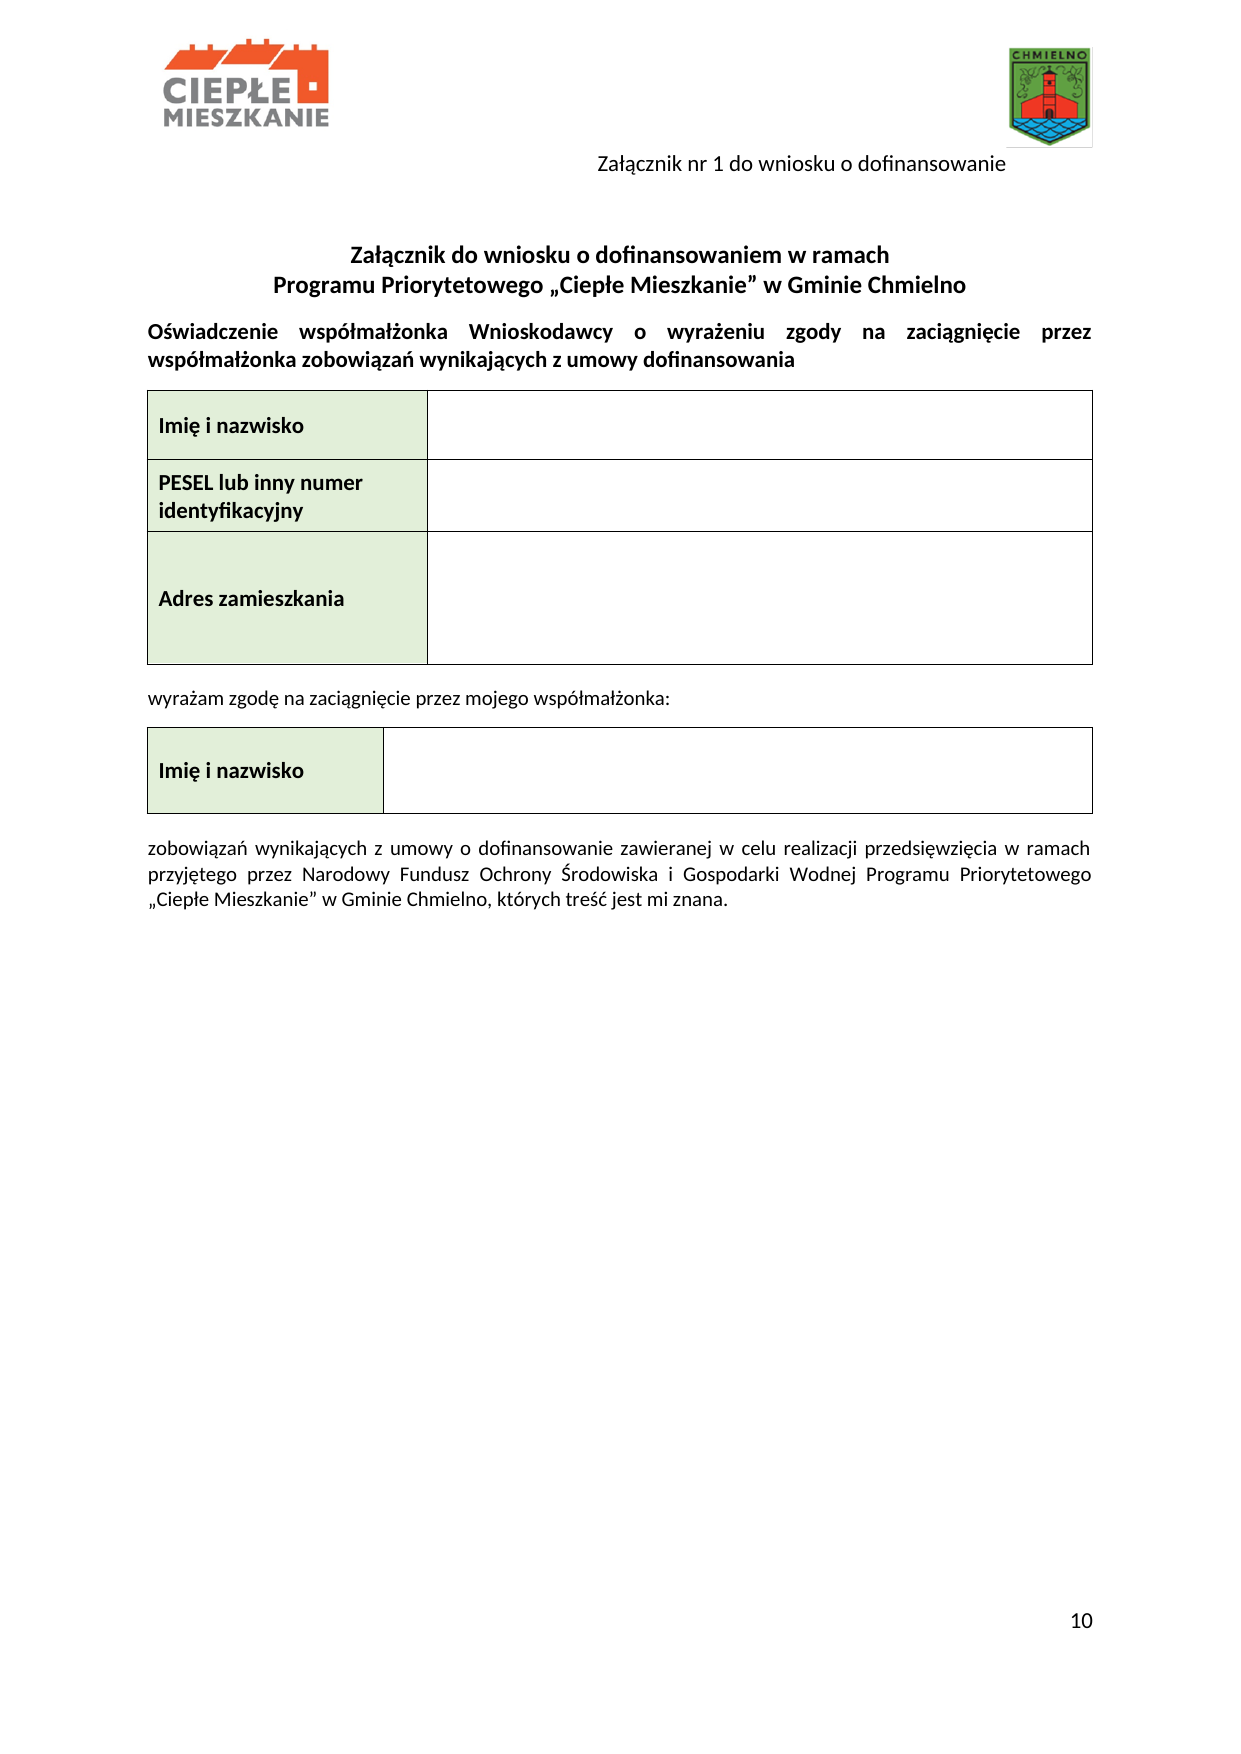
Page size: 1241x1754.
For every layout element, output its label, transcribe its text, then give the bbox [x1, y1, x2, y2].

table_cell [428, 532, 1092, 663]
table_header [428, 391, 1092, 459]
text Załącznik do wniosku o dofinansowaniem w ramach Programu Priorytetowego „Ciepłe Mieszkanie” w Gminie Chmielno [148, 239, 1093, 300]
table_header Imię i nazwisko [148, 391, 427, 459]
text Oświadczenie współmałżonka Wnioskodawcy o wyrażeniu zgody na zaciągnięcie przez współmałżonka zobowiązań wynikających z umowy dofinansowania [148, 317, 1093, 373]
text zobowiązań wynikających z umowy o dofinansowanie zawieranej w celu realizacji przedsięwzięcia w ramach przyjętego przez Narodowy Fundusz Ochrony Środowiska i Gospodarki Wodnej Programu Priorytetowego „Ciepłe Mieszkanie” w Gminie Chmielno, których treść jest mi znana. [148, 835, 1093, 912]
table_cell PESEL lub inny numer identyfikacyjny [148, 460, 427, 531]
text wyrażam zgodę na zaciągnięcie przez mojego współmałżonka: [148, 685, 1093, 710]
table_cell Adres zamieszkania [148, 532, 427, 663]
table_header Imię i nazwisko [148, 728, 383, 813]
text Załącznik nr 1 do wniosku o dofinansowanie [295, 148, 1107, 178]
table_header [384, 728, 1092, 813]
table_cell [428, 460, 1092, 531]
